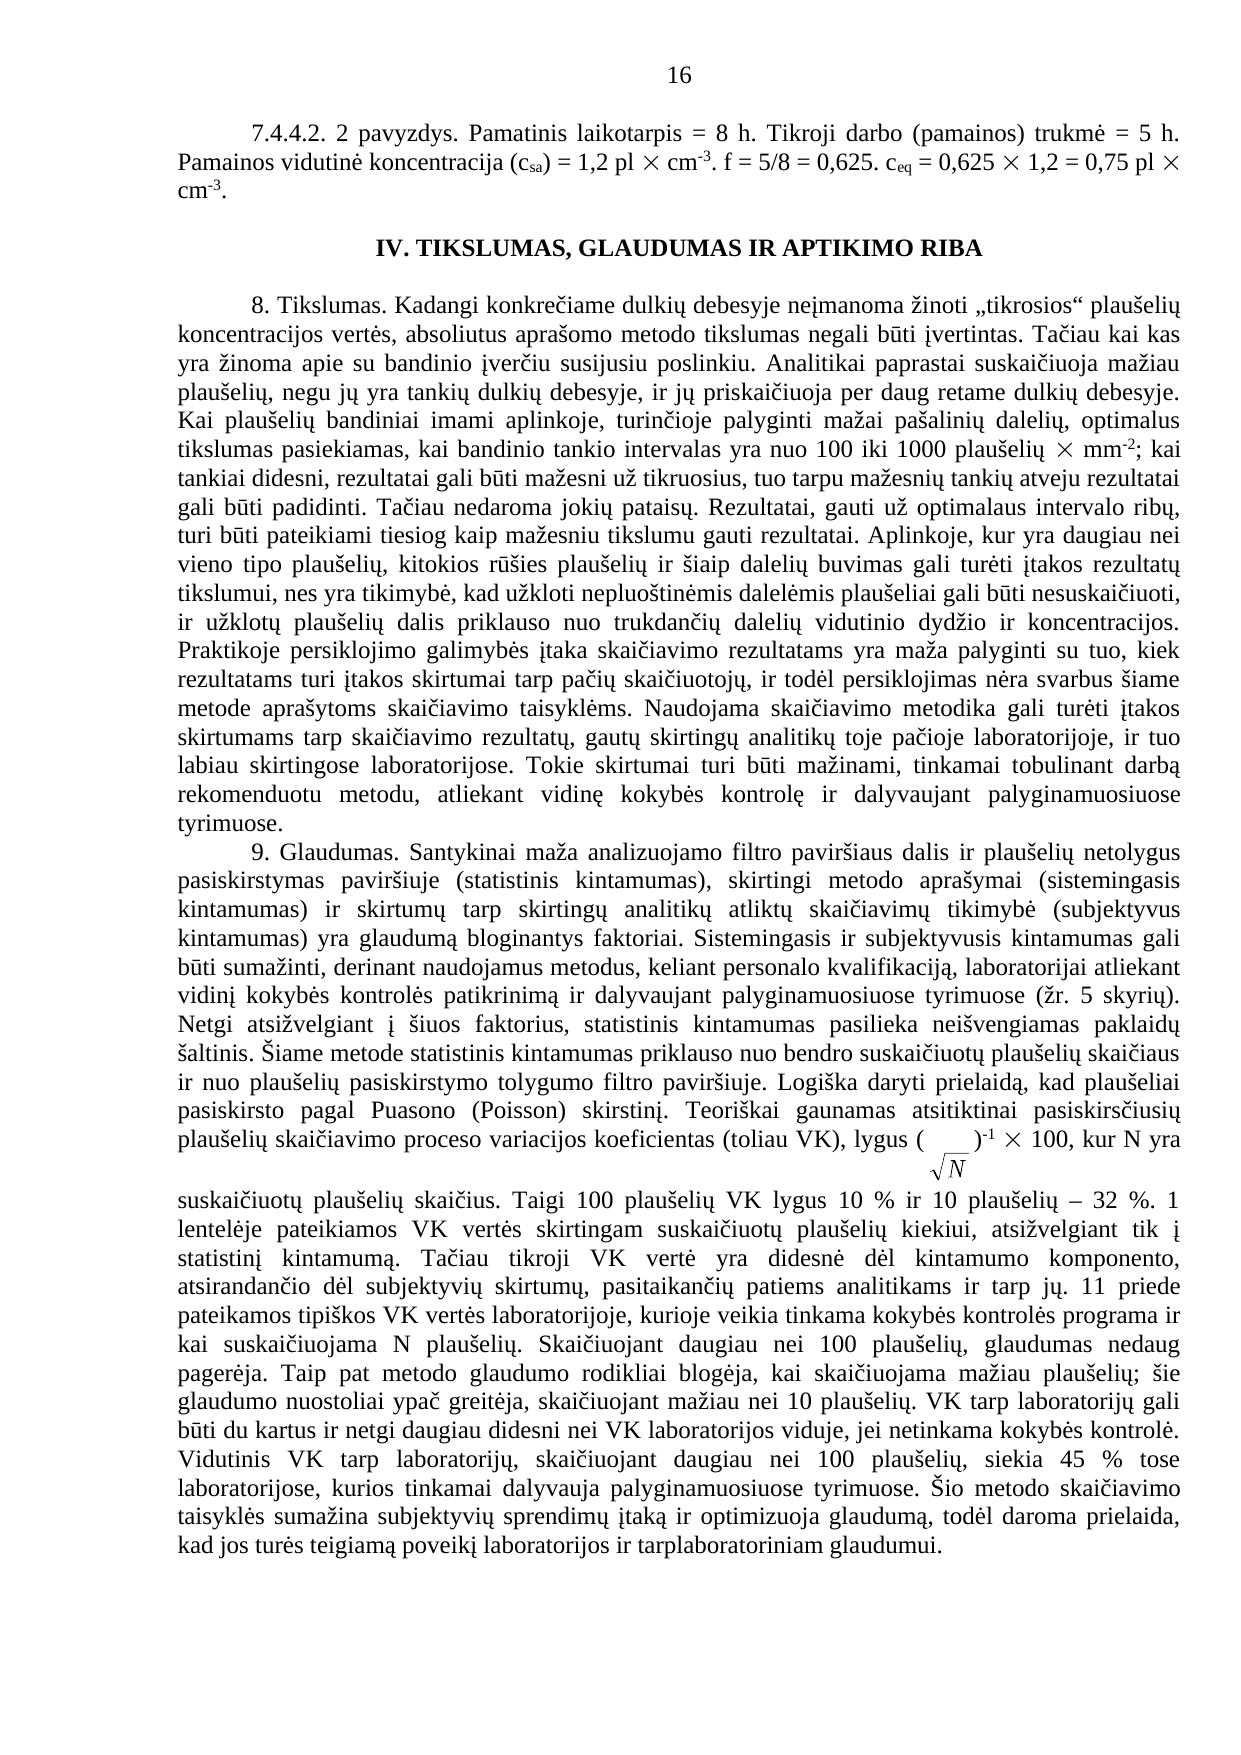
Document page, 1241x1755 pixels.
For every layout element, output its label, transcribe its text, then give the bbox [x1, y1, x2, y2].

text IV. TIKSLUMAS, GLAUDUMAS IR APTIKIMO RIBA [177, 233, 1181, 262]
text 9. Glaudumas. Santykinai maža analizuojamo filtro paviršiaus dalis ir plaušelių netolygus pasiskirstymas paviršiuje (statistinis kintamumas), skirtingi metodo aprašymai (sistemingasis kintamumas) ir skirtumų tarp skirtingų analitikų atliktų skaičiavimų tikimybė (subjektyvus kintamumas) yra glaudumą bloginantys faktoriai. Sistemingasis ir subjektyvusis kintamumas gali būti sumažinti, derinant naudojamus metodus, keliant personalo kvalifikaciją, laboratorijai atliekant vidinį kokybės kontrolės patikrinimą ir dalyvaujant palyginamuosiuose tyrimuose (žr. 5 skyrių). Netgi atsižvelgiant į šiuos faktorius, statistinis kintamumas pasilieka neišvengiamas paklaidų šaltinis. Šiame metode statistinis kintamumas priklauso nuo bendro suskaičiuotų plaušelių skaičiaus ir nuo plaušelių pasiskirstymo tolygumo filtro paviršiuje. Logiška daryti prielaidą, kad plaušeliai pasiskirsto pagal Puasono (Poisson) skirstinį. Teoriškai gaunamas atsitiktinai pasiskirsčiusių plaušelių skaičiavimo proceso variacijos koeficientas (toliau VK), lygus ()-1  100, kur N yra suskaičiuotų plaušelių skaičius. Taigi 100 plaušelių VK lygus 10 % ir 10 plaušelių – 32 %. 1 lentelėje pateikiamos VK vertės skirtingam suskaičiuotų plaušelių kiekiui, atsižvelgiant tik į statistinį kintamumą. Tačiau tikroji VK vertė yra didesnė dėl kintamumo komponento, atsirandančio dėl subjektyvių skirtumų, pasitaikančių patiems analitikams ir tarp jų. 11 priede pateikamos tipiškos VK vertės laboratorijoje, kurioje veikia tinkama kokybės kontrolės programa ir kai suskaičiuojama N plaušelių. Skaičiuojant daugiau nei 100 plaušelių, glaudumas nedaug pagerėja. Taip pat metodo glaudumo rodikliai blogėja, kai skaičiuojama mažiau plaušelių; šie glaudumo nuostoliai ypač greitėja, skaičiuojant mažiau nei 10 plaušelių. VK tarp laboratorijų gali būti du kartus ir netgi daugiau didesni nei VK laboratorijos viduje, jei netinkama kokybės kontrolė. Vidutinis VK tarp laboratorijų, skaičiuojant daugiau nei 100 plaušelių, siekia 45 % tose laboratorijose, kurios tinkamai dalyvauja palyginamuosiuose tyrimuose. Šio metodo skaičiavimo taisyklės sumažina subjektyvių sprendimų įtaką ir optimizuoja glaudumą, todėl daroma prielaida, kad jos turės teigiamą poveikį laboratorijos ir tarplaboratoriniam glaudumui. [177, 837, 1181, 1559]
text 7.4.4.2. 2 pavyzdys. Pamatinis laikotarpis = 8 h. Tikroji darbo (pamainos) trukmė = 5 h. Pamainos vidutinė koncentracija (csa) = 1,2 pl  cm-3. f = 5/8 = 0,625. ceq = 0,625  1,2 = 0,75 pl  cm-3. [177, 118, 1181, 204]
text 8. Tikslumas. Kadangi konkrečiame dulkių debesyje neįmanoma žinoti „tikrosios“ plaušelių koncentracijos vertės, absoliutus aprašomo metodo tikslumas negali būti įvertintas. Tačiau kai kas yra žinoma apie su bandinio įverčiu susijusiu poslinkiu. Analitikai paprastai suskaičiuoja mažiau plaušelių, negu jų yra tankių dulkių debesyje, ir jų priskaičiuoja per daug retame dulkių debesyje. Kai plaušelių bandiniai imami aplinkoje, turinčioje palyginti mažai pašalinių dalelių, optimalus tikslumas pasiekiamas, kai bandinio tankio intervalas yra nuo 100 iki 1000 plaušelių  mm-2; kai tankiai didesni, rezultatai gali būti mažesni už tikruosius, tuo tarpu mažesnių tankių atveju rezultatai gali būti padidinti. Tačiau nedaroma jokių pataisų. Rezultatai, gauti už optimalaus intervalo ribų, turi būti pateikiami tiesiog kaip mažesniu tikslumu gauti rezultatai. Aplinkoje, kur yra daugiau nei vieno tipo plaušelių, kitokios rūšies plaušelių ir šiaip dalelių buvimas gali turėti įtakos rezultatų tikslumui, nes yra tikimybė, kad užkloti nepluoštinėmis dalelėmis plaušeliai gali būti nesuskaičiuoti, ir užklotų plaušelių dalis priklauso nuo trukdančių dalelių vidutinio dydžio ir koncentracijos. Praktikoje persiklojimo galimybės įtaka skaičiavimo rezultatams yra maža palyginti su tuo, kiek rezultatams turi įtakos skirtumai tarp pačių skaičiuotojų, ir todėl persiklojimas nėra svarbus šiame metode aprašytoms skaičiavimo taisyklėms. Naudojama skaičiavimo metodika gali turėti įtakos skirtumams tarp skaičiavimo rezultatų, gautų skirtingų analitikų toje pačioje laboratorijoje, ir tuo labiau skirtingose laboratorijose. Tokie skirtumai turi būti mažinami, tinkamai tobulinant darbą rekomenduotu metodu, atliekant vidinę kokybės kontrolę ir dalyvaujant palyginamuosiuose tyrimuose. [177, 291, 1181, 837]
